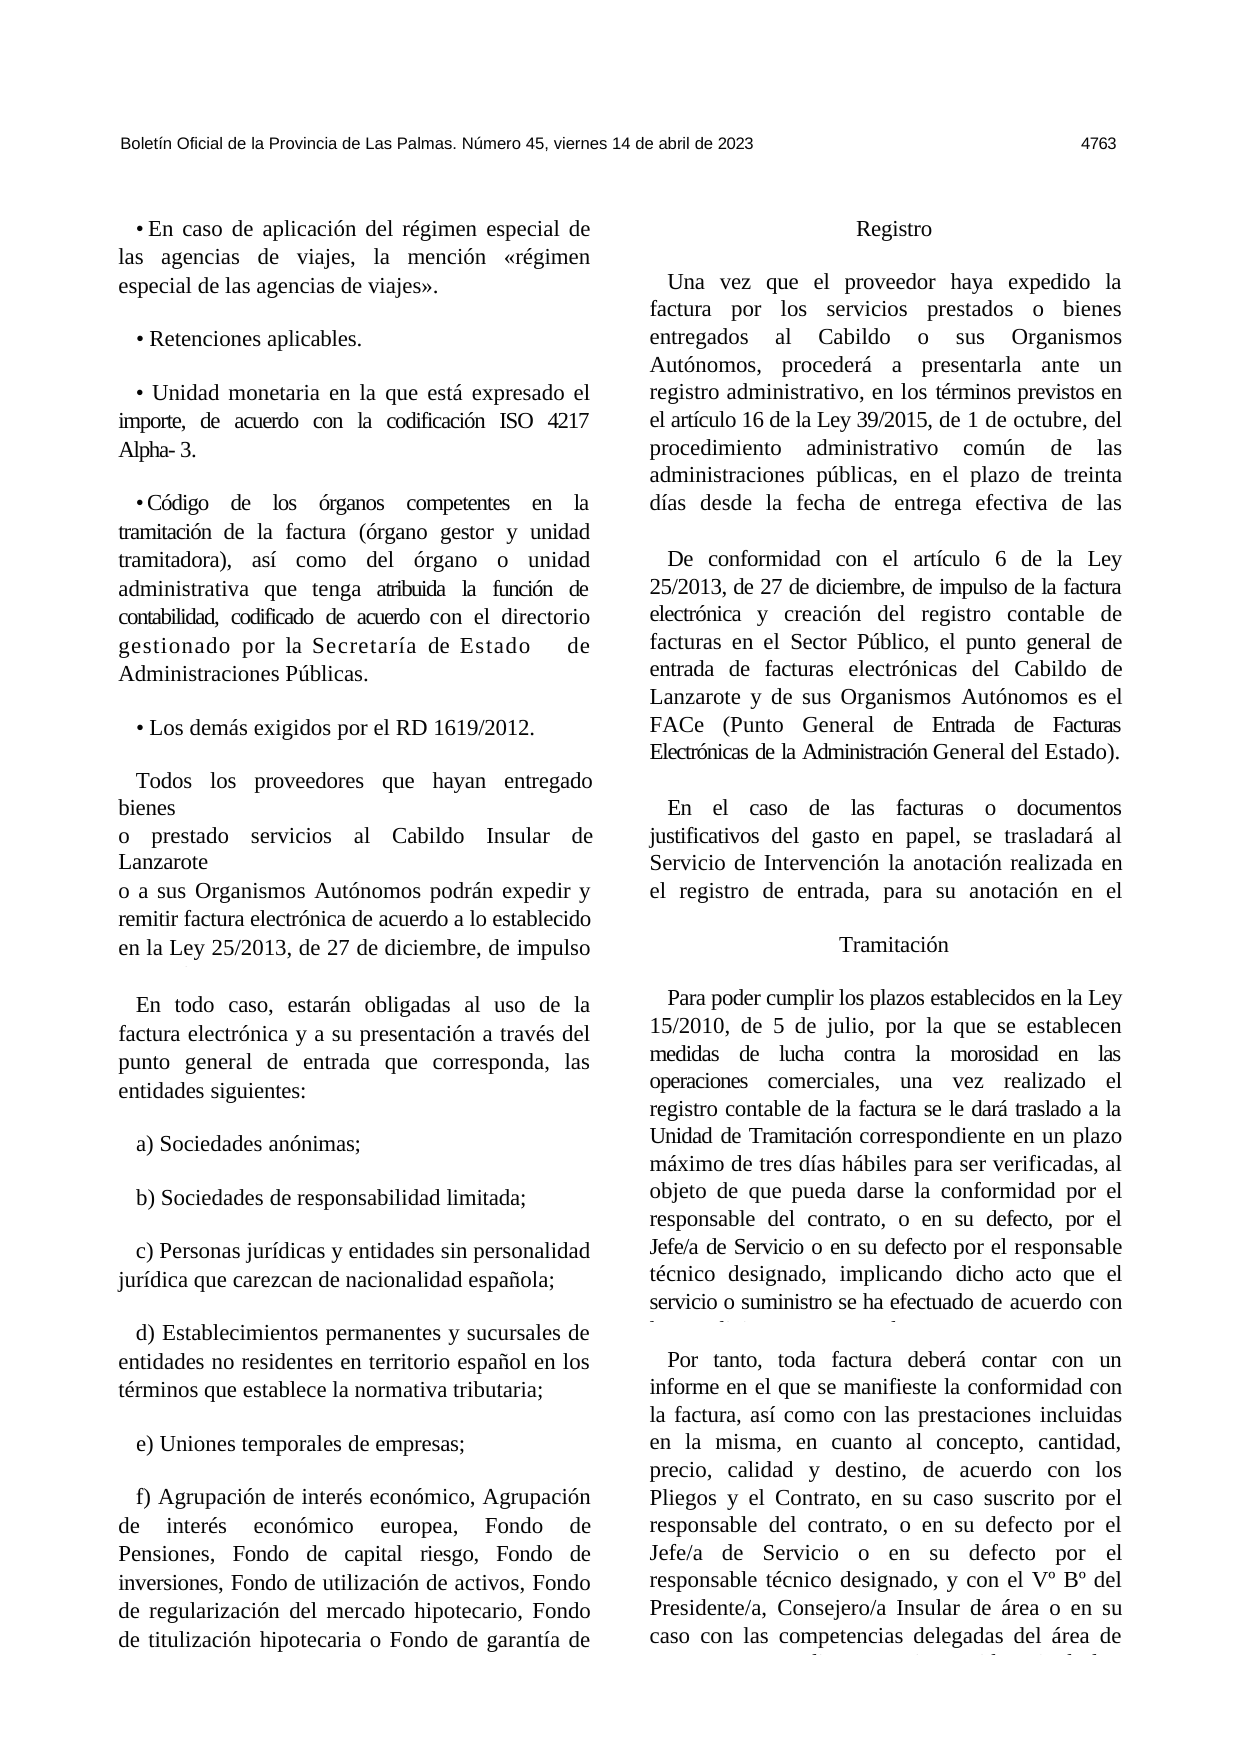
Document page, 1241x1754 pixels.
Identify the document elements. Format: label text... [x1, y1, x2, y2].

text gestionado por la Secretaría de Estado Administraciones Públicas. [118, 632, 556, 687]
text f) Agrupación de interés económico, Agrupación de interés económico europea, Fondo de Pensiones, Fondo de capital riesgo, Fondo de inversiones, Fondo de utilización de activos, Fondo de regularización del mercado hipotecario, Fondo de titulización hipotecaria o Fondo de garantía de inversiones. [118, 1483, 591, 1654]
list En caso de aplicación del régimen especial de las agencias de viajes, la mención «régimen especial de las agencias de viajes». [118, 215, 591, 298]
text Boletín Oficial de la Provincia de Las Palmas. Número 45, viernes 14 de abril de 2023 [120, 134, 756, 153]
text d) Establecimientos permanentes y sucursales de entidades no residentes en territorio español en los términos que establece la normativa tributaria; [118, 1319, 591, 1403]
list Retenciones aplicables. [136, 325, 366, 352]
text c) Personas jurídicas y entidades sin personalidad jurídica que carezcan de nacionalidad española; [118, 1237, 591, 1292]
text o a sus Organismos Autónomos podrán expedir y remitir factura electrónica de acuerdo a lo establecido en la Ley 25/2013, de 27 de diciembre, de impulso de la factura electrónica y creación del registro contable de facturas en el Sector Público. [118, 877, 591, 967]
text Para poder cumplir los plazos establecidos en la Ley 15/2010, de 5 de julio, por la que se establecen medidas de lucha contra la morosidad en las operaciones comerciales, una vez realizado el registro contable de la factura se le dará traslado a la Unidad de Tramitación correspondiente en un plazo máximo de tres días hábiles para ser verificadas, al objeto de que pueda darse la conformidad por el responsable del contrato, o en su defecto, por el Jefe/a de Servicio o en su defecto por el responsable técnico designado, implicando dicho acto que el servicio o suministro se ha efectuado de acuerdo con las condiciones contractuales. [649, 984, 1122, 1321]
list Los demás exigidos por el RD 1619/2012. [136, 714, 538, 740]
list Unidad monetaria en la que está expresado el importe, de acuerdo con la codificación ISO 4217 Alpha- 3. [118, 379, 591, 462]
list Código de los órganos competentes en la tramitación de la factura (órgano gestor y unidad tramitadora), así como del órgano o unidad administrativa que tenga atribuida la función de contabilidad, codificado de acuerdo con el directorio DIR3 de unidades administrativas [118, 489, 591, 632]
text Una vez que el proveedor haya expedido la factura por los servicios prestados o bienes entregados al Cabildo o sus Organismos Autónomos, procederá a presentarla ante un registro administrativo, en los términos previstos en el artículo 16 de la Ley 39/2015, de 1 de octubre, del procedimiento administrativo común de las administraciones públicas, en el plazo de treinta días desde la fecha de entrega efectiva de las mercancías o la prestación de servicios. [649, 268, 1122, 521]
text b) Sociedades de responsabilidad limitada; [136, 1184, 530, 1210]
text Tramitación [839, 931, 952, 958]
text En el caso de las facturas o documentos justificativos del gasto en papel, se trasladará al Servicio de Intervención la anotación realizada en el registro de entrada, para su anotación en el Registro Contable. [649, 794, 1123, 907]
text e) Uniones temporales de empresas; [136, 1430, 469, 1456]
text a) Sociedades anónimas; [136, 1131, 364, 1157]
text Todos los proveedores que hayan entregado bienes [118, 767, 593, 820]
text de [567, 632, 594, 658]
text Por tanto, toda factura deberá contar con un informe en el que se manifieste la conformidad con la factura, así como con las prestaciones incluidas en la misma, en cuanto al concepto, cantidad, precio, calidad y destino, de acuerdo con los Pliegos y el Contrato, en su caso suscrito por el responsable del contrato, o en su defecto por el Jefe/a de Servicio o en su defecto por el responsable técnico designado, y con el Vº Bº del Presidente/a, Consejero/a Insular de área o en su caso con las competencias delegadas del área de gastos correspondiente, o Vicepresidente/a de los [649, 1346, 1122, 1654]
text o prestado servicios al Cabildo Insular de Lanzarote [118, 822, 593, 875]
text En todo caso, estarán obligadas al uso de la factura electrónica y a su presentación a través del punto general de entrada que corresponda, las entidades siguientes: [118, 992, 591, 1103]
text 4763 [1081, 134, 1120, 153]
text Registro [856, 215, 935, 241]
text De conformidad con el artículo 6 de la Ley 25/2013, de 27 de diciembre, de impulso de la factura electrónica y creación del registro contable de facturas en el Sector Público, el punto general de entrada de facturas electrónicas del Cabildo de Lanzarote y de sus Organismos Autónomos es el FACe (Punto General de Entrada de Facturas Electrónicas de la Administración General del Estado). [649, 545, 1123, 765]
